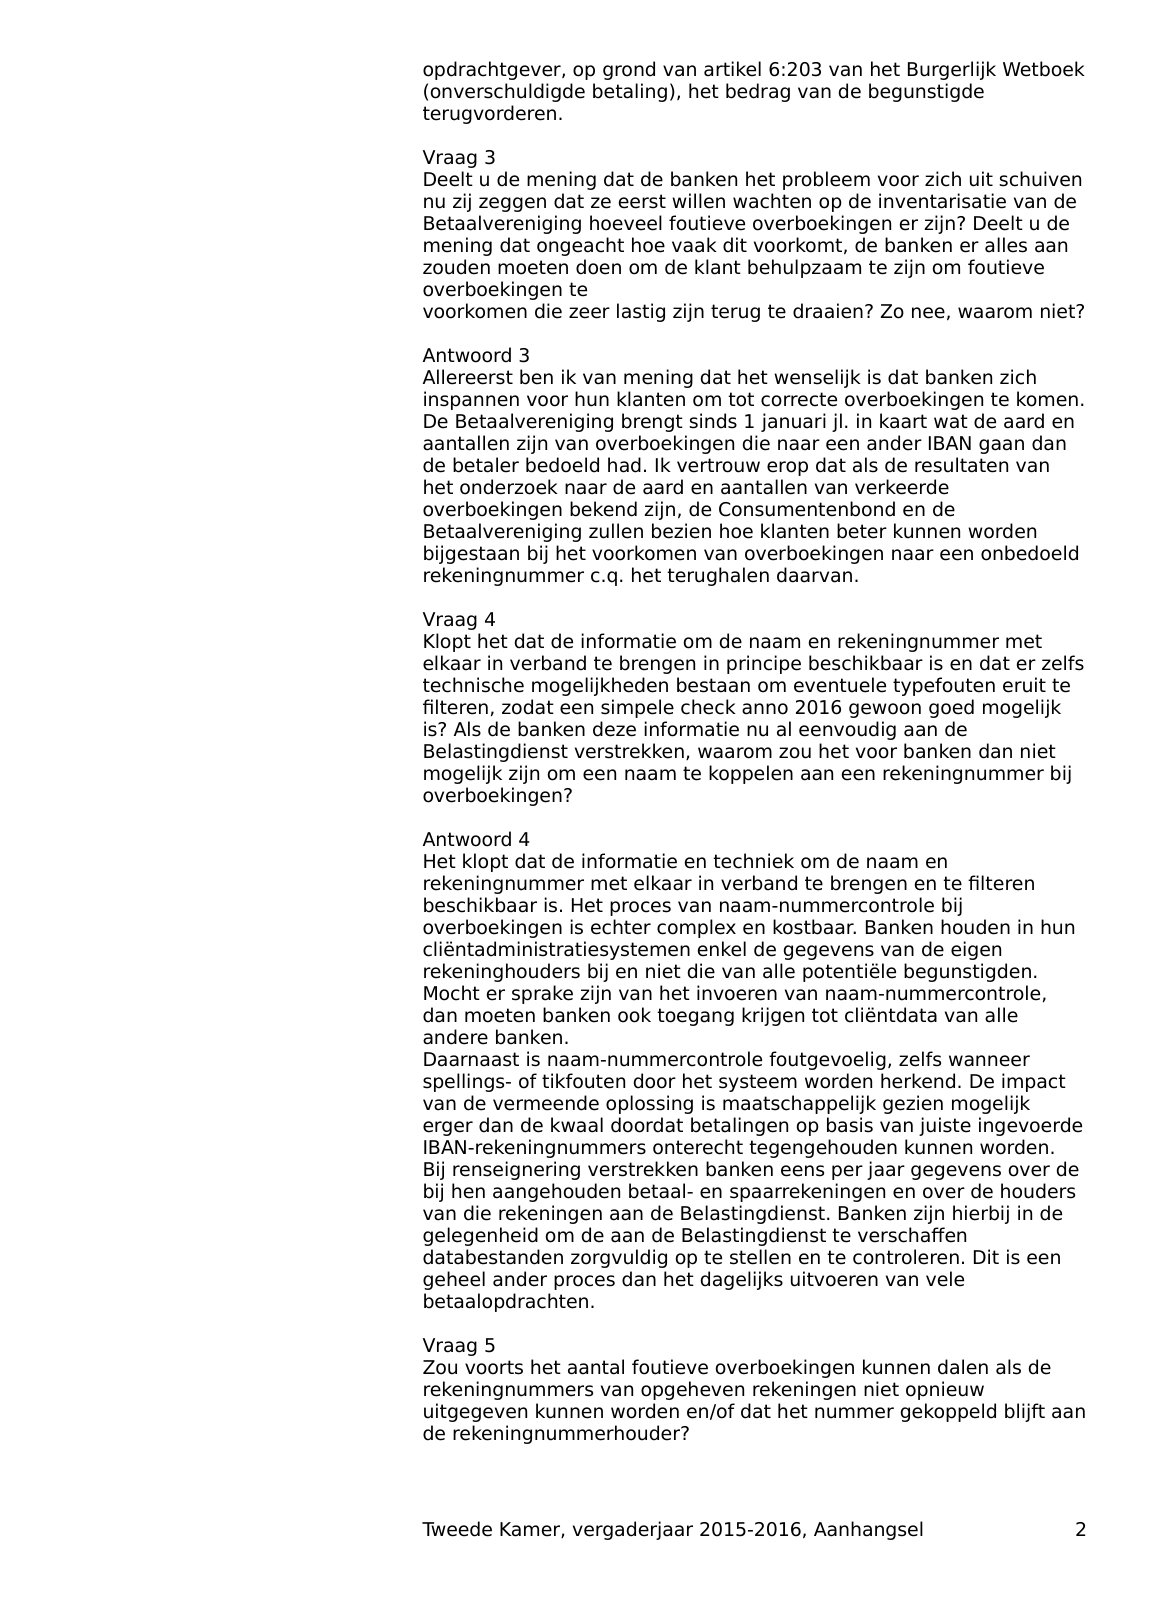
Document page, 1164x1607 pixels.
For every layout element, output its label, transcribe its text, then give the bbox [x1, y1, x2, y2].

text Vraag 4 [422, 609, 1087, 631]
text voorkomen die zeer lastig zijn terug te draaien? Zo nee, waarom niet? [422, 301, 1087, 323]
text Klopt het dat de informatie om de naam en rekeningnummer met elkaar in verband te brengen in principe beschikbaar is en dat er zelfs technische mogelijkheden bestaan om eventuele typefouten eruit te filteren, zodat een simpele check anno 2016 gewoon goed mogelijk is? Als de banken deze informatie nu al eenvoudig aan de Belastingdienst verstrekken, waarom zou het voor banken dan niet mogelijk zijn om een naam te koppelen aan een rekeningnummer bij overboekingen? [422, 631, 1087, 807]
text Antwoord 3 [422, 345, 1087, 367]
text Bij renseignering verstrekken banken eens per jaar gegevens over de bij hen aangehouden betaal- en spaarrekeningen en over de houders van die rekeningen aan de Belastingdienst. Banken zijn hierbij in de gelegenheid om de aan de Belastingdienst te verschaffen databestanden zorgvuldig op te stellen en te controleren. Dit is een geheel ander proces dan het dagelijks uitvoeren van vele betaalopdrachten. [422, 1159, 1087, 1313]
text Het klopt dat de informatie en techniek om de naam en rekeningnummer met elkaar in verband te brengen en te filteren beschikbaar is. Het proces van naam-nummercontrole bij overboekingen is echter complex en kostbaar. Banken houden in hun cliëntadministratiesystemen enkel de gegevens van de eigen rekeninghouders bij en niet die van alle potentiële begunstigden. Mocht er sprake zijn van het invoeren van naam-nummercontrole, dan moeten banken ook toegang krijgen tot cliëntdata van alle andere banken. [422, 851, 1087, 1049]
text opdrachtgever, op grond van artikel 6:203 van het Burgerlijk Wetboek (onverschuldigde betaling), het bedrag van de begunstigde terugvorderen. [422, 59, 1087, 125]
text Zou voorts het aantal foutieve overboekingen kunnen dalen als de rekeningnummers van opgeheven rekeningen niet opnieuw uitgegeven kunnen worden en/of dat het nummer gekoppeld blijft aan de rekeningnummerhouder? [422, 1357, 1087, 1445]
text Deelt u de mening dat de banken het probleem voor zich uit schuiven nu zij zeggen dat ze eerst willen wachten op de inventarisatie van de Betaalvereniging hoeveel foutieve overboekingen er zijn? Deelt u de mening dat ongeacht hoe vaak dit voorkomt, de banken er alles aan zouden moeten doen om de klant behulpzaam te zijn om foutieve overboekingen te [422, 169, 1087, 301]
text Antwoord 4 [422, 829, 1087, 851]
text Vraag 3 [422, 147, 1087, 169]
text Vraag 5 [422, 1335, 1087, 1357]
text Allereerst ben ik van mening dat het wenselijk is dat banken zich inspannen voor hun klanten om tot correcte overboekingen te komen. De Betaalvereniging brengt sinds 1 januari jl. in kaart wat de aard en aantallen zijn van overboekingen die naar een ander IBAN gaan dan de betaler bedoeld had. Ik vertrouw erop dat als de resultaten van het onderzoek naar de aard en aantallen van verkeerde overboekingen bekend zijn, de Consumentenbond en de Betaalvereniging zullen bezien hoe klanten beter kunnen worden bijgestaan bij het voorkomen van overboekingen naar een onbedoeld rekeningnummer c.q. het terughalen daarvan. [422, 367, 1087, 587]
text Daarnaast is naam-nummercontrole foutgevoelig, zelfs wanneer spellings- of tikfouten door het systeem worden herkend. De impact van de vermeende oplossing is maatschappelijk gezien mogelijk erger dan de kwaal doordat betalingen op basis van juiste ingevoerde IBAN-rekeningnummers onterecht tegengehouden kunnen worden. [422, 1049, 1087, 1159]
